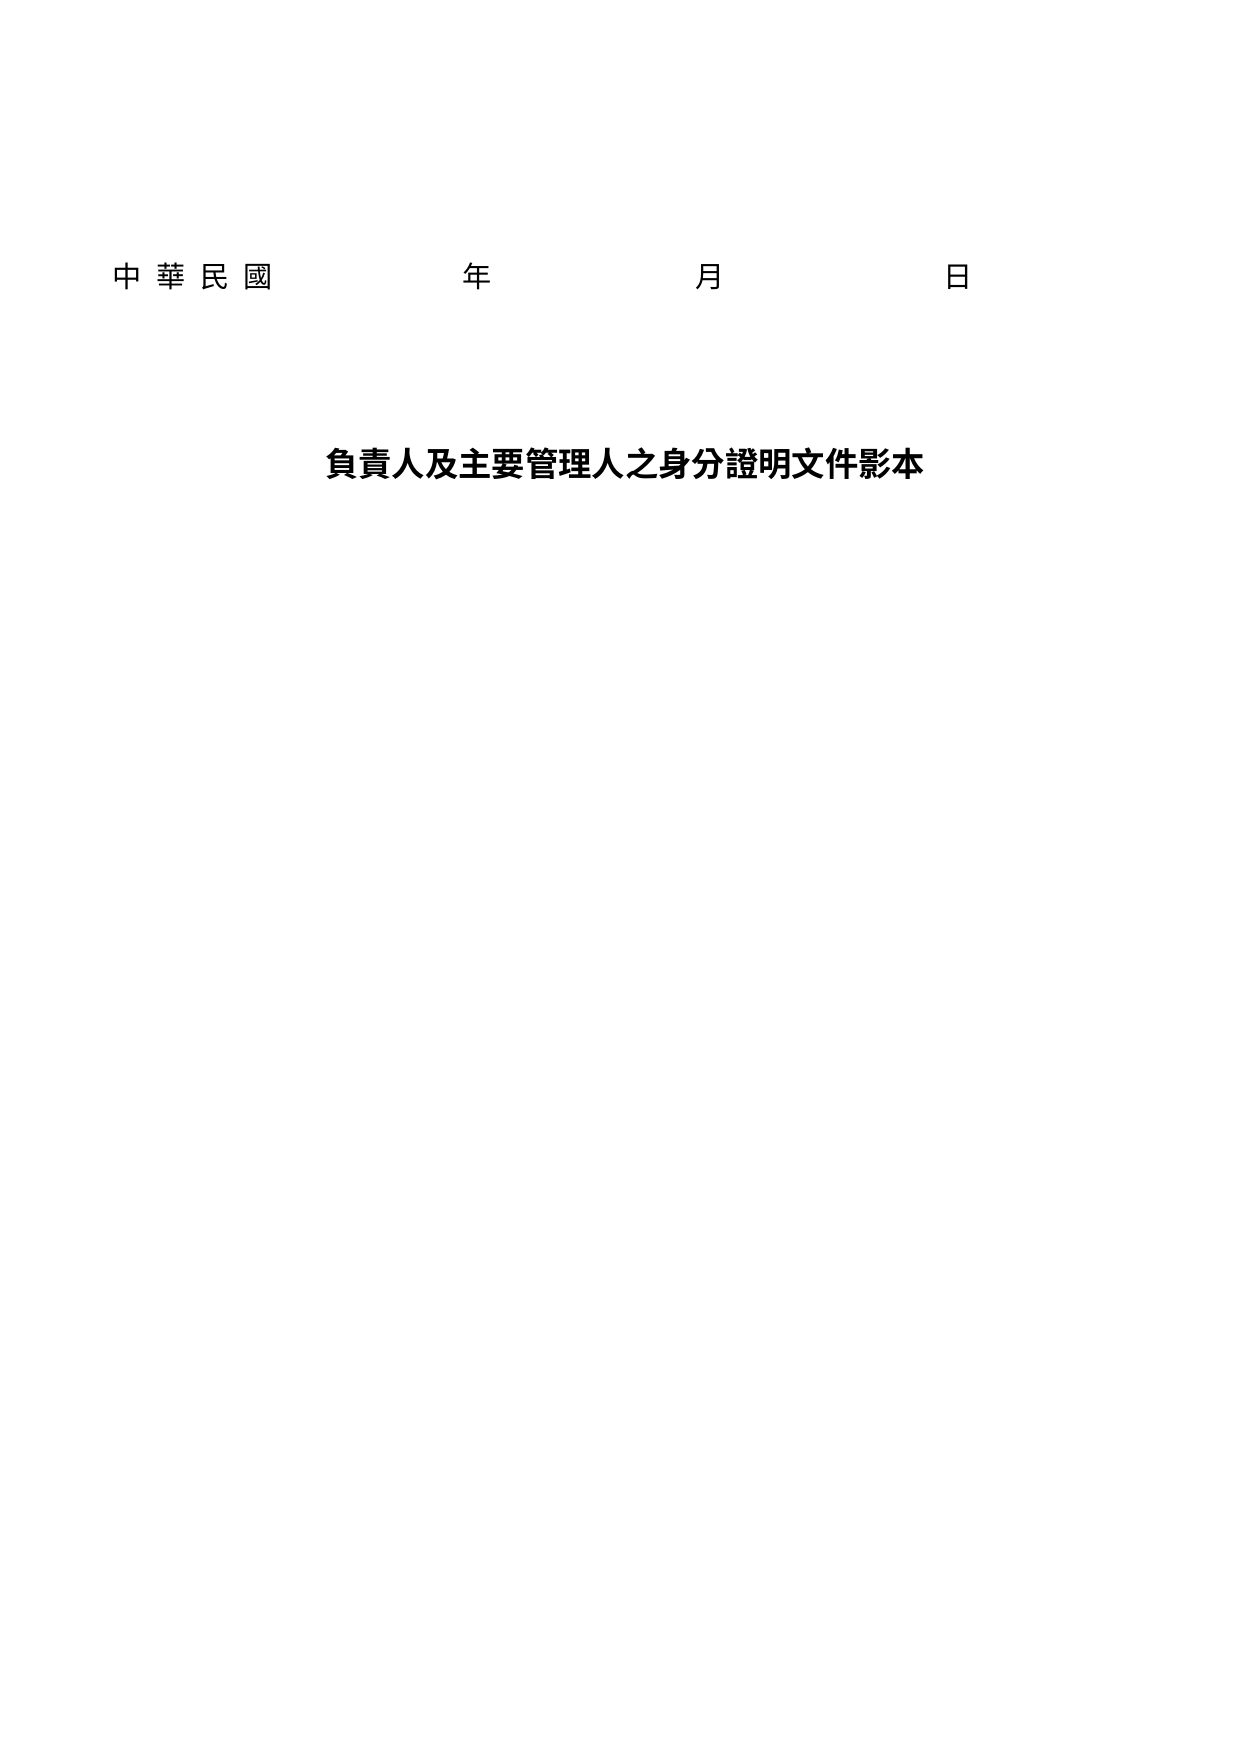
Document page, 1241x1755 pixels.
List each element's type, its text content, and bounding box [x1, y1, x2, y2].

text 中 華 民 國 年 月 日 [112, 233, 1137, 296]
text 負責人及主要管理人之身分證明文件影本 [112, 421, 1137, 483]
